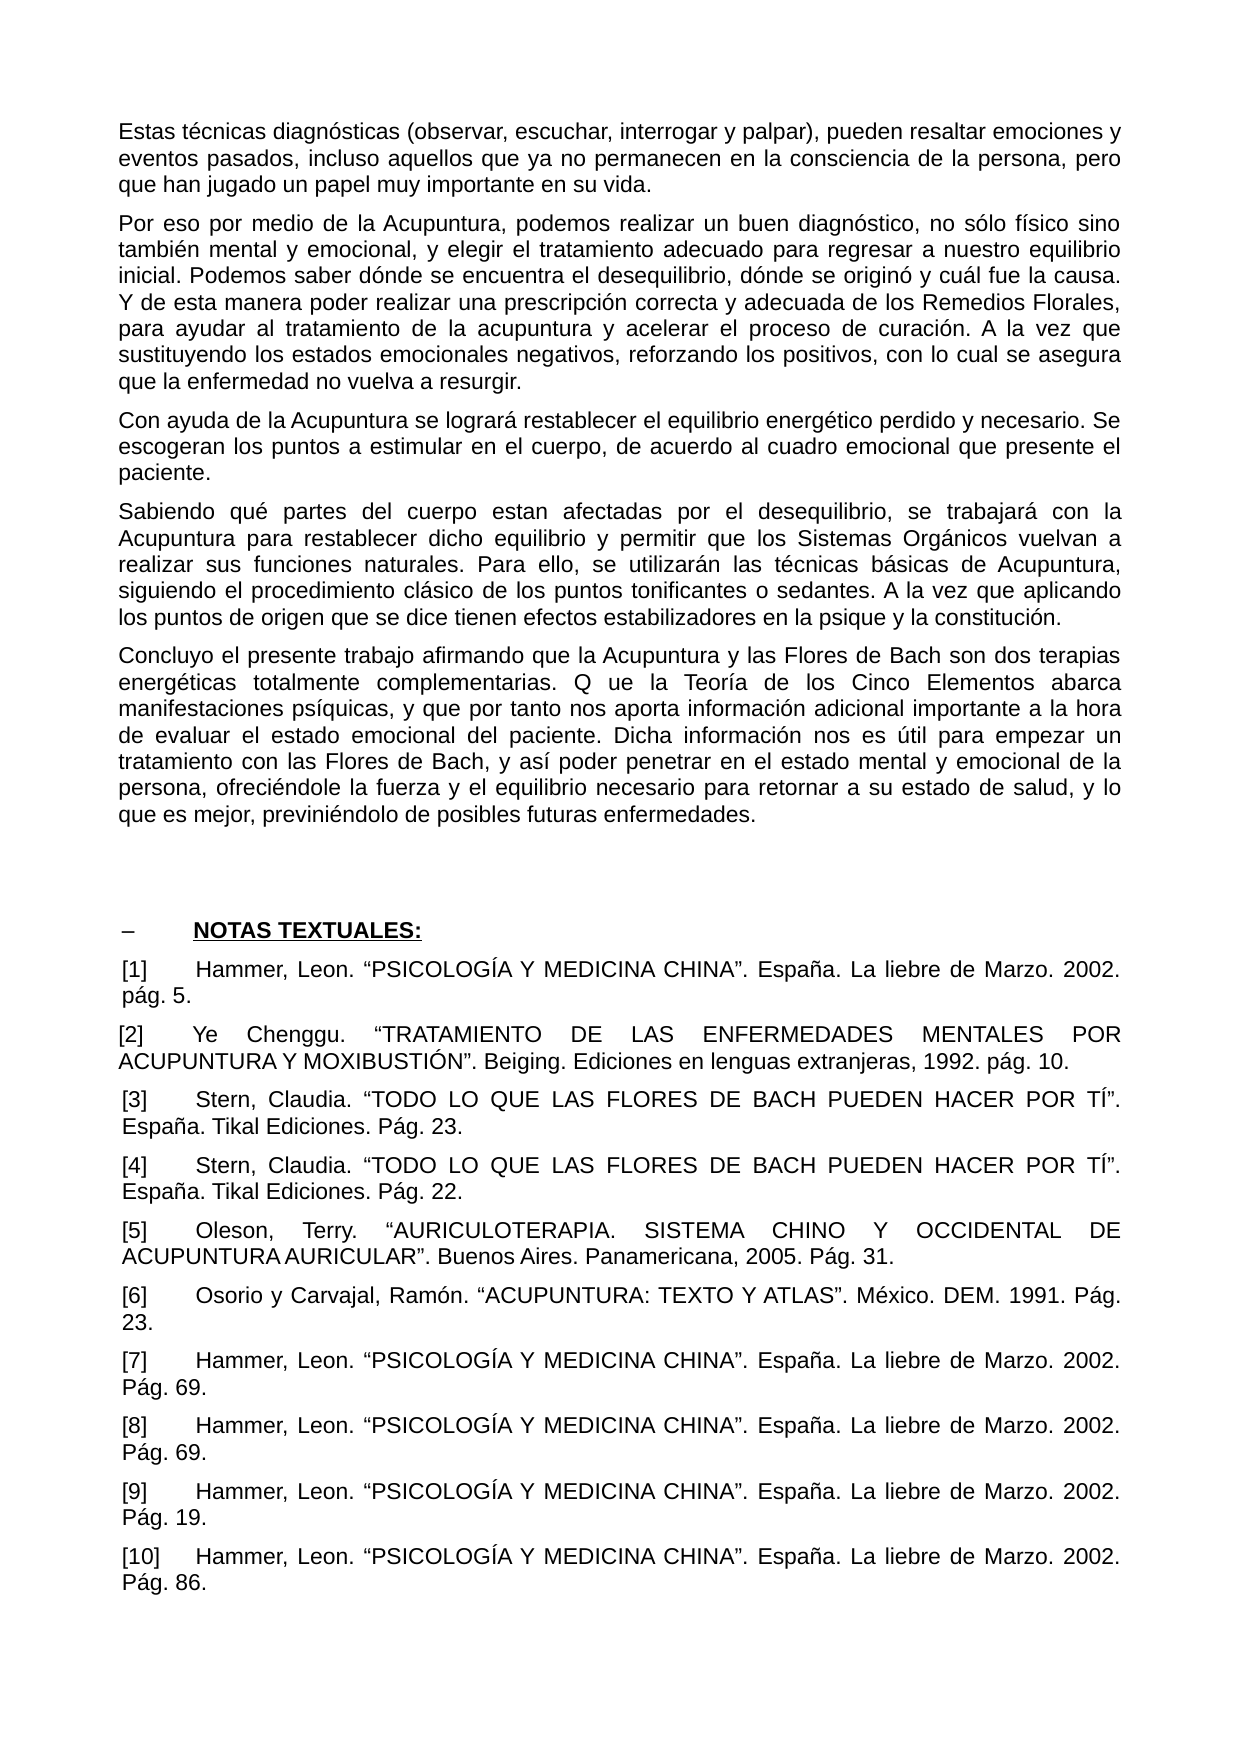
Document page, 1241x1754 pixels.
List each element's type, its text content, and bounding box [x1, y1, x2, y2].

list [6] Osorio y Carvajal, Ramón. “ACUPUNTURA: TEXTO Y ATLAS”. México. DEM. 1991. Pág. 23. [122, 1282, 1122, 1335]
list [8] Hammer, Leon. “PSICOLOGÍA Y MEDICINA CHINA”. España. La liebre de Marzo. 2002. Pág. 69. [122, 1412, 1122, 1465]
text Estas técnicas diagnósticas (observar, escuchar, interrogar y palpar), pueden resaltar emociones y eventos pasados, incluso aquellos que ya no permanecen en la consciencia de la persona, pero que han jugado un papel muy importante en su vida. [118, 118, 1122, 197]
text Sabiendo qué partes del cuerpo estan afectadas por el desequilibrio, se trabajará con la Acupuntura para restablecer dicho equilibrio y permitir que los Sistemas Orgánicos vuelvan a realizar sus funciones naturales. Para ello, se utilizarán las técnicas básicas de Acupuntura, siguiendo el procedimiento clásico de los puntos tonificantes o sedantes. A la vez que aplicando los puntos de origen que se dice tienen efectos estabilizadores en la psique y la constitución. [118, 498, 1122, 630]
list [10] Hammer, Leon. “PSICOLOGÍA Y MEDICINA CHINA”. España. La liebre de Marzo. 2002. Pág. 86. [122, 1543, 1122, 1596]
list [1] Hammer, Leon. “PSICOLOGÍA Y MEDICINA CHINA”. España. La liebre de Marzo. 2002. pág. 5. [122, 956, 1122, 1009]
list [3] Stern, Claudia. “TODO LO QUE LAS FLORES DE BACH PUEDEN HACER POR TÍ”. España. Tikal Ediciones. Pág. 23. [122, 1086, 1122, 1139]
text Concluyo el presente trabajo afirmando que la Acupuntura y las Flores de Bach son dos terapias energéticas totalmente complementarias. Q ue la Teoría de los Cinco Elementos abarca manifestaciones psíquicas, y que por tanto nos aporta información adicional importante a la hora de evaluar el estado emocional del paciente. Dicha información nos es útil para empezar un tratamiento con las Flores de Bach, y así poder penetrar en el estado mental y emocional de la persona, ofreciéndole la fuerza y el equilibrio necesario para retornar a su estado de salud, y lo que es mejor, previniéndolo de posibles futuras enfermedades. [118, 642, 1122, 827]
list NOTAS TEXTUALES: [122, 917, 1122, 943]
list [7] Hammer, Leon. “PSICOLOGÍA Y MEDICINA CHINA”. España. La liebre de Marzo. 2002. Pág. 69. [122, 1347, 1122, 1400]
text Con ayuda de la Acupuntura se logrará restablecer el equilibrio energético perdido y necesario. Se escogeran los puntos a estimular en el cuerpo, de acuerdo al cuadro emocional que presente el paciente. [118, 407, 1122, 486]
list [4] Stern, Claudia. “TODO LO QUE LAS FLORES DE BACH PUEDEN HACER POR TÍ”. España. Tikal Ediciones. Pág. 22. [122, 1152, 1122, 1204]
list [5] Oleson, Terry. “AURICULOTERAPIA. SISTEMA CHINO Y OCCIDENTAL DE ACUPUNTURA AURICULAR”. Buenos Aires. Panamericana, 2005. Pág. 31. [122, 1217, 1122, 1269]
text Por eso por medio de la Acupuntura, podemos realizar un buen diagnóstico, no sólo físico sino también mental y emocional, y elegir el tratamiento adecuado para regresar a nuestro equilibrio inicial. Podemos saber dónde se encuentra el desequilibrio, dónde se originó y cuál fue la causa. Y de esta manera poder realizar una prescripción correcta y adecuada de los Remedios Florales, para ayudar al tratamiento de la acupuntura y acelerar el proceso de curación. A la vez que sustituyendo los estados emocionales negativos, reforzando los positivos, con lo cual se asegura que la enfermedad no vuelva a resurgir. [118, 210, 1122, 394]
list [2] Ye Chenggu. “TRATAMIENTO DE LAS ENFERMEDADES MENTALES POR ACUPUNTURA Y MOXIBUSTIÓN”. Beiging. Ediciones en lenguas extranjeras, 1992. pág. 10. [118, 1021, 1122, 1074]
list [9] Hammer, Leon. “PSICOLOGÍA Y MEDICINA CHINA”. España. La liebre de Marzo. 2002. Pág. 19. [122, 1478, 1122, 1530]
